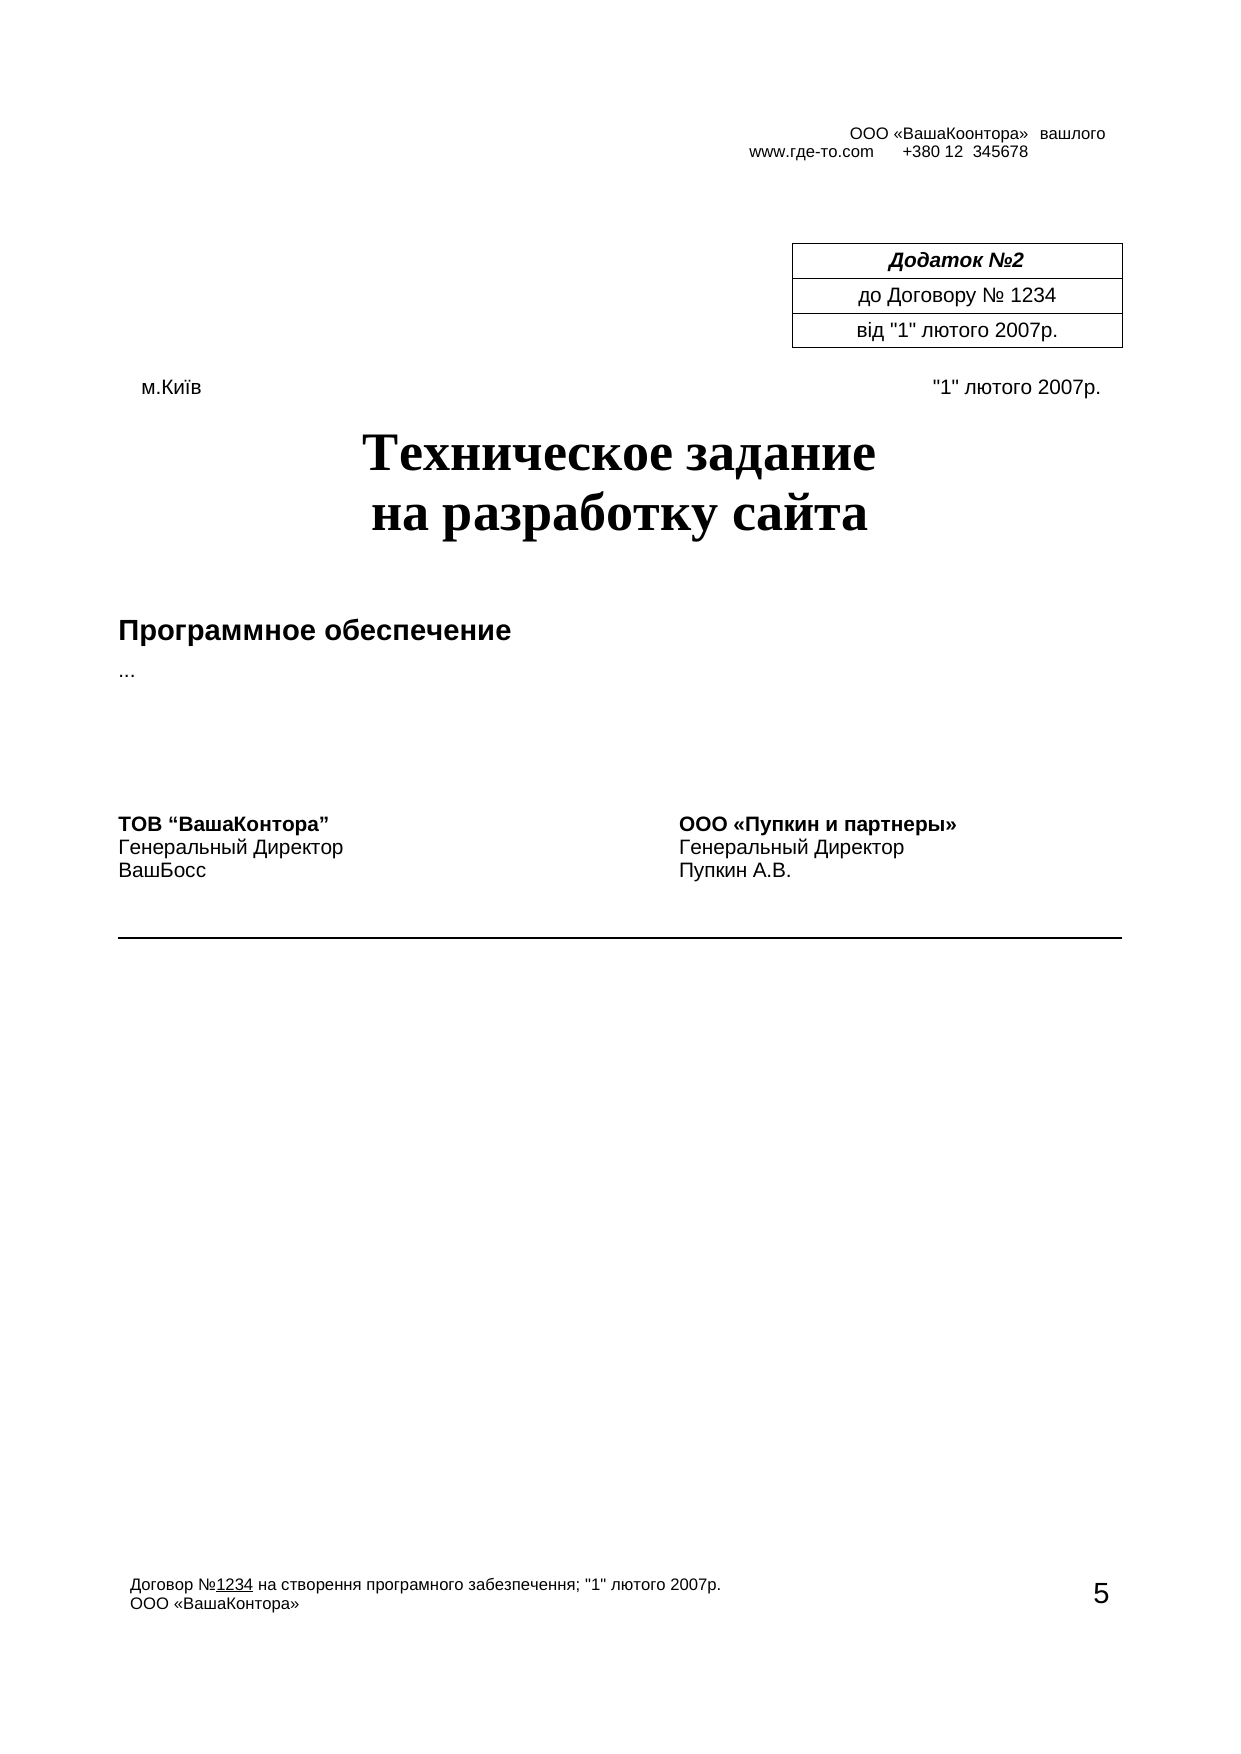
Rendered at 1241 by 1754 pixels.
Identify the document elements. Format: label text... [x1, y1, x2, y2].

table_cell від "1" лютого 2007р. [793, 314, 1122, 347]
table_cell Генеральный Директор Пупкин А.В. [679, 836, 1122, 882]
table_cell Генеральный Директор ВашБосс [118, 836, 679, 882]
table_cell [679, 939, 1122, 963]
table_header м.Київ [141, 376, 618, 399]
text ... [118, 659, 1122, 682]
table_cell [118, 939, 679, 963]
table_cell [118, 882, 679, 937]
text Техническое задание [118, 422, 1122, 482]
table_header "1" лютого 2007р. [618, 376, 1101, 399]
table_header ТОВ “ВашаКонтора” [118, 813, 679, 836]
table_header ООО «Пупкин и партнеры» [679, 813, 1122, 836]
subtitle Программное обеспечение [118, 614, 1122, 646]
table_header Додаток №2 [793, 244, 1122, 278]
table_cell [679, 882, 1122, 937]
text на разработку сайта [118, 482, 1122, 542]
table_cell до Договору № 1234 [793, 279, 1122, 313]
